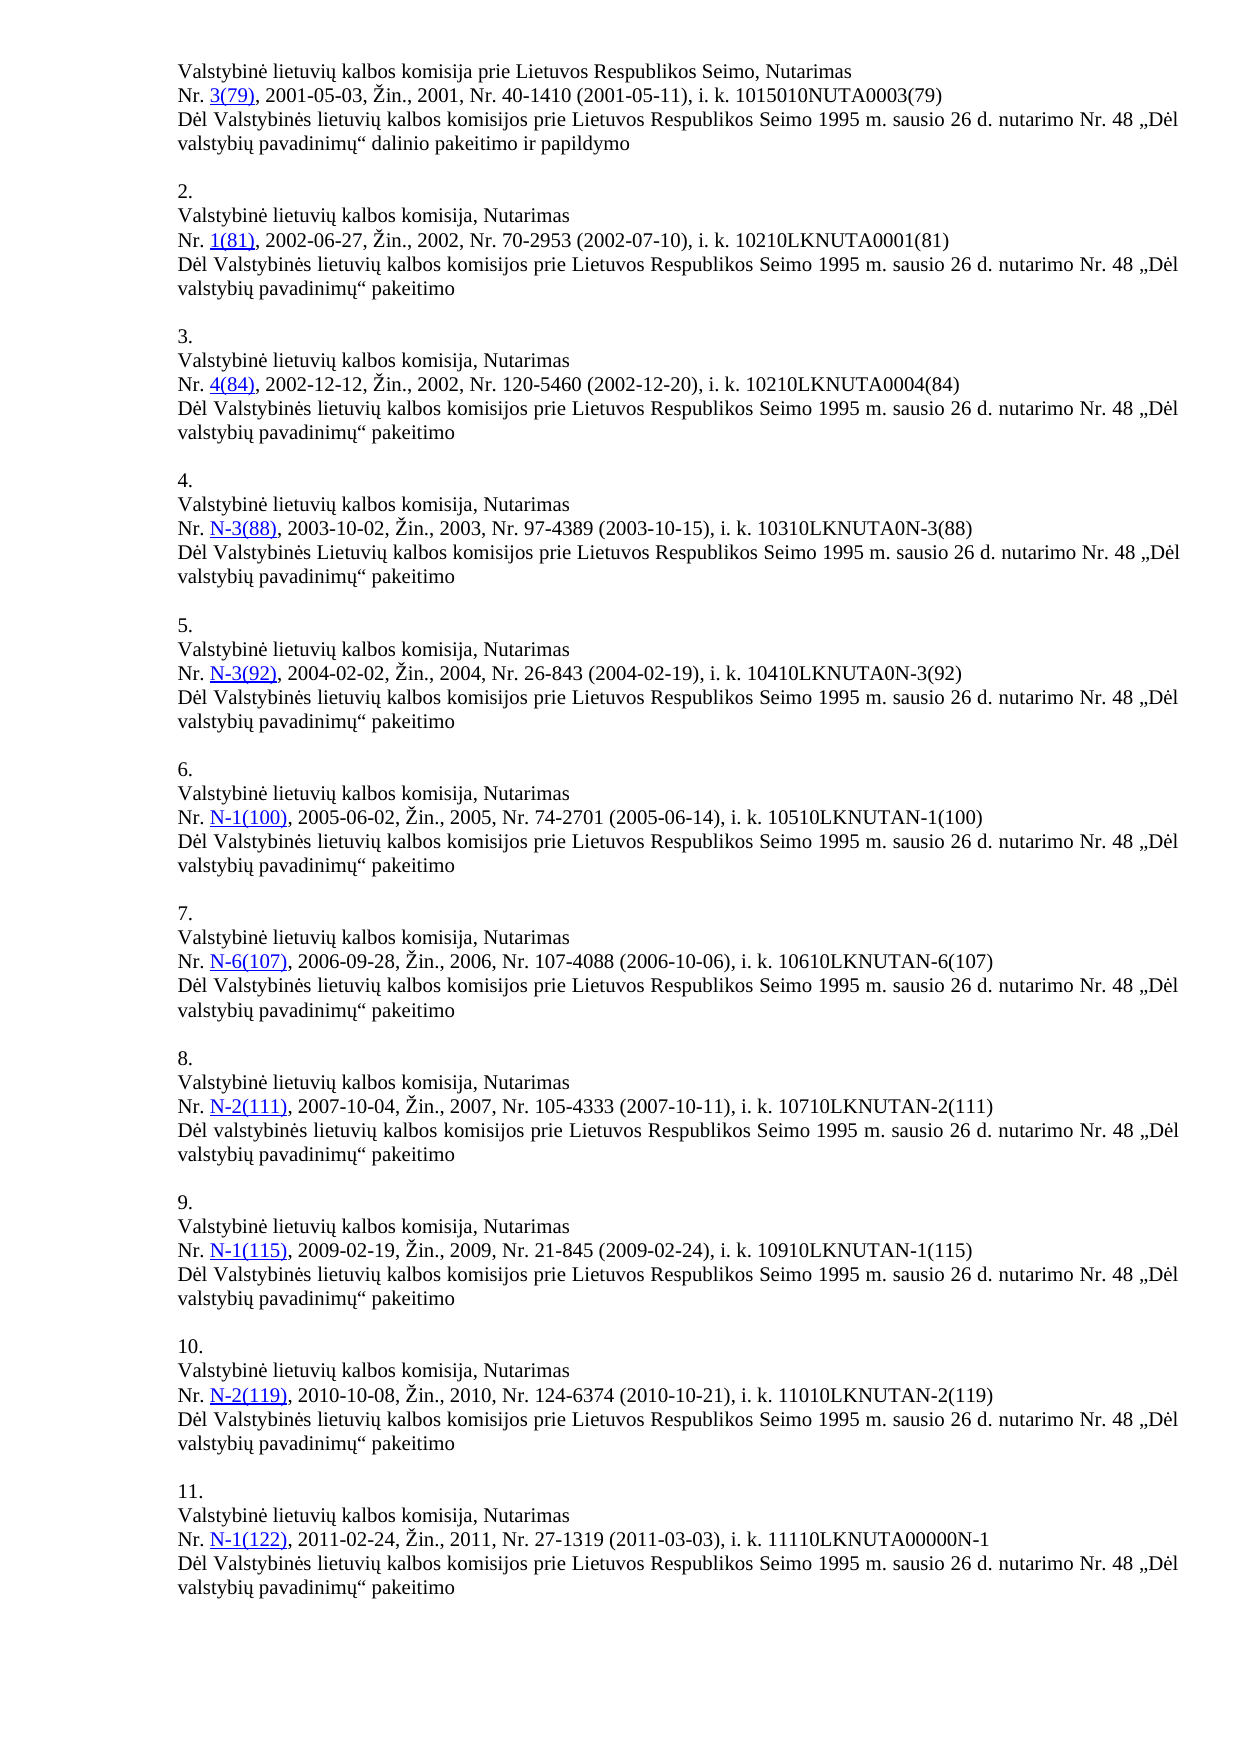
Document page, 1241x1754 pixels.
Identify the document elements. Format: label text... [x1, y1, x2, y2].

text Dėl Valstybinės Lietuvių kalbos komisijos prie Lietuvos Respublikos Seimo 1995 m. sausio 26 d. nutarimo Nr. 48 „Dėl valstybių pavadinimų“ pakeitimo [177, 540, 1181, 588]
text 9. [177, 1190, 1181, 1214]
text 3. [177, 324, 1181, 348]
text 8. [177, 1046, 1181, 1070]
text 2. [177, 179, 1181, 203]
text Valstybinė lietuvių kalbos komisija, Nutarimas [177, 492, 1181, 516]
text Valstybinė lietuvių kalbos komisija prie Lietuvos Respublikos Seimo, Nutarimas [177, 59, 1181, 83]
text 4. [177, 468, 1181, 492]
text Valstybinė lietuvių kalbos komisija, Nutarimas [177, 1503, 1181, 1527]
text Nr. N-3(92), 2004-02-02, Žin., 2004, Nr. 26-843 (2004-02-19), i. k. 10410LKNUTA0N-3(92) [177, 661, 1181, 685]
text Valstybinė lietuvių kalbos komisija, Nutarimas [177, 1214, 1181, 1238]
text Nr. 1(81), 2002-06-27, Žin., 2002, Nr. 70-2953 (2002-07-10), i. k. 10210LKNUTA0001(81) [177, 227, 1181, 252]
text Dėl Valstybinės lietuvių kalbos komisijos prie Lietuvos Respublikos Seimo 1995 m. sausio 26 d. nutarimo Nr. 48 „Dėl valstybių pavadinimų“ pakeitimo [177, 1262, 1181, 1310]
text Dėl Valstybinės lietuvių kalbos komisijos prie Lietuvos Respublikos Seimo 1995 m. sausio 26 d. nutarimo Nr. 48 „Dėl valstybių pavadinimų“ pakeitimo [177, 829, 1181, 877]
text Dėl Valstybinės lietuvių kalbos komisijos prie Lietuvos Respublikos Seimo 1995 m. sausio 26 d. nutarimo Nr. 48 „Dėl valstybių pavadinimų“ pakeitimo [177, 1407, 1181, 1455]
text Dėl Valstybinės lietuvių kalbos komisijos prie Lietuvos Respublikos Seimo 1995 m. sausio 26 d. nutarimo Nr. 48 „Dėl valstybių pavadinimų“ pakeitimo [177, 252, 1181, 300]
text Nr. N-1(100), 2005-06-02, Žin., 2005, Nr. 74-2701 (2005-06-14), i. k. 10510LKNUTAN-1(100) [177, 805, 1181, 829]
text Dėl Valstybinės lietuvių kalbos komisijos prie Lietuvos Respublikos Seimo 1995 m. sausio 26 d. nutarimo Nr. 48 „Dėl valstybių pavadinimų“ pakeitimo [177, 1551, 1181, 1599]
text Dėl Valstybinės lietuvių kalbos komisijos prie Lietuvos Respublikos Seimo 1995 m. sausio 26 d. nutarimo Nr. 48 „Dėl valstybių pavadinimų“ pakeitimo [177, 396, 1181, 444]
text Valstybinė lietuvių kalbos komisija, Nutarimas [177, 203, 1181, 227]
text Dėl valstybinės lietuvių kalbos komisijos prie Lietuvos Respublikos Seimo 1995 m. sausio 26 d. nutarimo Nr. 48 „Dėl valstybių pavadinimų“ pakeitimo [177, 1118, 1181, 1166]
text Valstybinė lietuvių kalbos komisija, Nutarimas [177, 781, 1181, 805]
text Valstybinė lietuvių kalbos komisija, Nutarimas [177, 1070, 1181, 1094]
text Nr. N-1(115), 2009-02-19, Žin., 2009, Nr. 21-845 (2009-02-24), i. k. 10910LKNUTAN-1(115) [177, 1238, 1181, 1262]
text 7. [177, 901, 1181, 925]
text Valstybinė lietuvių kalbos komisija, Nutarimas [177, 348, 1181, 372]
text Valstybinė lietuvių kalbos komisija, Nutarimas [177, 1358, 1181, 1382]
text Nr. N-1(122), 2011-02-24, Žin., 2011, Nr. 27-1319 (2011-03-03), i. k. 11110LKNUTA00000N-1 [177, 1527, 1181, 1551]
text Nr. N-6(107), 2006-09-28, Žin., 2006, Nr. 107-4088 (2006-10-06), i. k. 10610LKNUTAN-6(107) [177, 949, 1181, 973]
text 5. [177, 612, 1181, 637]
text Valstybinė lietuvių kalbos komisija, Nutarimas [177, 637, 1181, 661]
text Nr. N-2(119), 2010-10-08, Žin., 2010, Nr. 124-6374 (2010-10-21), i. k. 11010LKNUTAN-2(119) [177, 1382, 1181, 1407]
text 11. [177, 1479, 1181, 1503]
text Nr. N-2(111), 2007-10-04, Žin., 2007, Nr. 105-4333 (2007-10-11), i. k. 10710LKNUTAN-2(111) [177, 1094, 1181, 1118]
text Nr. 3(79), 2001-05-03, Žin., 2001, Nr. 40-1410 (2001-05-11), i. k. 1015010NUTA0003(79) [177, 83, 1181, 107]
text 10. [177, 1334, 1181, 1358]
text Dėl Valstybinės lietuvių kalbos komisijos prie Lietuvos Respublikos Seimo 1995 m. sausio 26 d. nutarimo Nr. 48 „Dėl valstybių pavadinimų“ pakeitimo [177, 685, 1181, 733]
text 6. [177, 757, 1181, 781]
text Valstybinė lietuvių kalbos komisija, Nutarimas [177, 925, 1181, 949]
text Nr. N-3(88), 2003-10-02, Žin., 2003, Nr. 97-4389 (2003-10-15), i. k. 10310LKNUTA0N-3(88) [177, 516, 1181, 540]
text Nr. 4(84), 2002-12-12, Žin., 2002, Nr. 120-5460 (2002-12-20), i. k. 10210LKNUTA0004(84) [177, 372, 1181, 396]
text Dėl Valstybinės lietuvių kalbos komisijos prie Lietuvos Respublikos Seimo 1995 m. sausio 26 d. nutarimo Nr. 48 „Dėl valstybių pavadinimų“ pakeitimo [177, 973, 1181, 1022]
text Dėl Valstybinės lietuvių kalbos komisijos prie Lietuvos Respublikos Seimo 1995 m. sausio 26 d. nutarimo Nr. 48 „Dėl valstybių pavadinimų“ dalinio pakeitimo ir papildymo [177, 107, 1181, 155]
